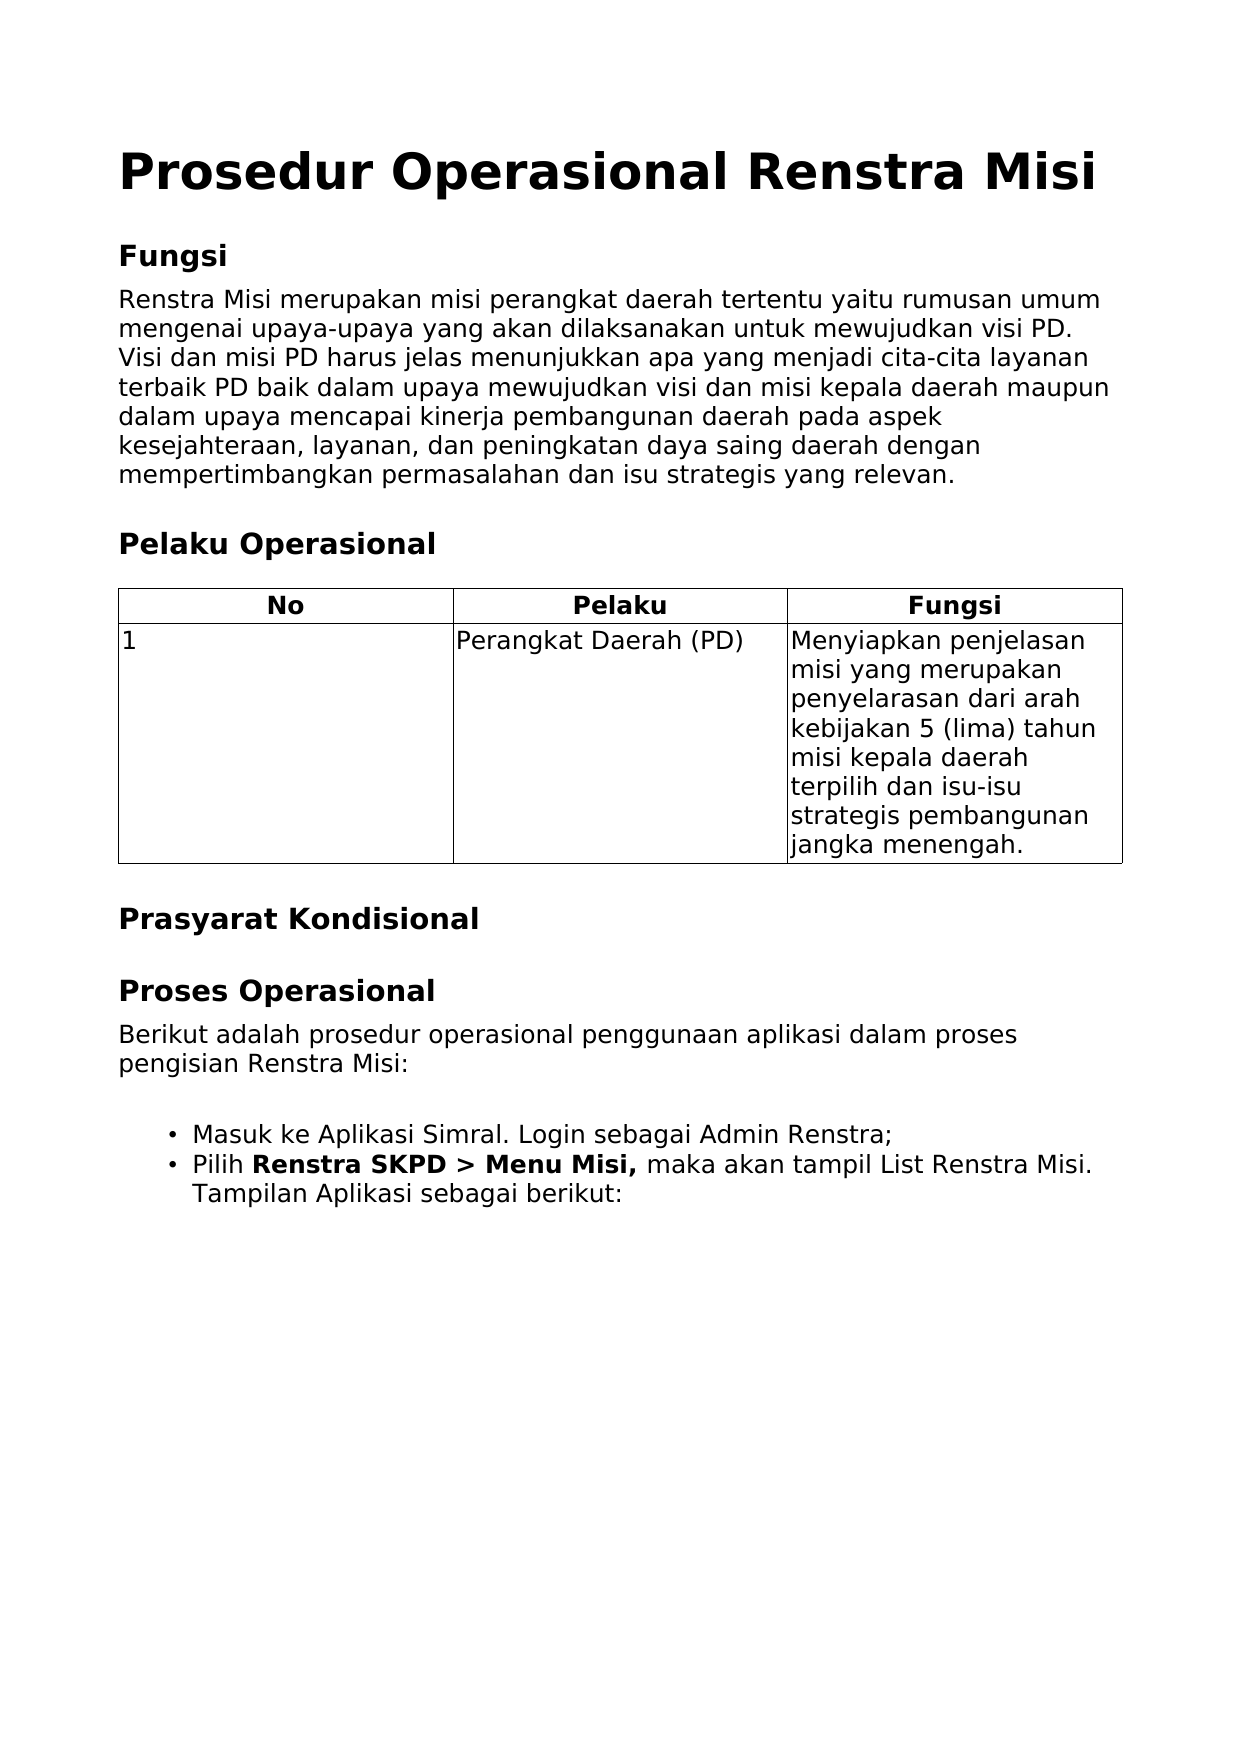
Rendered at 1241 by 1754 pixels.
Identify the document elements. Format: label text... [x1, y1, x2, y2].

text Renstra Misi merupakan misi perangkat daerah tertentu yaitu rumusan umum mengenai upaya-upaya yang akan dilaksanakan untuk mewujudkan visi PD. Visi dan misi PD harus jelas menunjukkan apa yang menjadi cita-cita layanan terbaik PD baik dalam upaya mewujudkan visi dan misi kepala daerah maupun dalam upaya mencapai kinerja pembangunan daerah pada aspek kesejahteraan, layanan, dan peningkatan daya saing daerah dengan mempertimbangkan permasalahan dan isu strategis yang relevan. [118, 285, 1122, 489]
subtitle Fungsi [118, 239, 1122, 273]
text Berikut adalah prosedur operasional penggunaan aplikasi dalam proses pengisian ​​​​Renstra Misi: [118, 1020, 1122, 1079]
list Masuk ke Aplikasi Simral. Login sebagai Admin Renstra; [177, 1121, 1122, 1150]
table_cell Perangkat Daerah (PD) [454, 624, 787, 863]
subtitle Prasyarat Kondisional [118, 902, 1122, 936]
subtitle Pelaku Operasional [118, 527, 1122, 561]
table_header No [119, 589, 453, 623]
table_cell 1 [119, 624, 453, 863]
table_header Fungsi [788, 589, 1122, 623]
subtitle Prosedur Operasional Renstra Misi [118, 143, 1122, 201]
table_cell Menyiapkan penjelasan misi yang merupakan penyelarasan dari arah kebijakan 5 (lima) tahun misi kepala daerah terpilih dan isu-isu strategis pembangunan jangka menengah. [788, 624, 1122, 863]
table_header Pelaku [454, 589, 787, 623]
subtitle Proses Operasional [118, 974, 1122, 1008]
list Pilih Renstra SKPD > Menu Misi, maka akan tampil List Renstra Misi. Tampilan Aplikasi sebagai berikut: [177, 1150, 1122, 1208]
